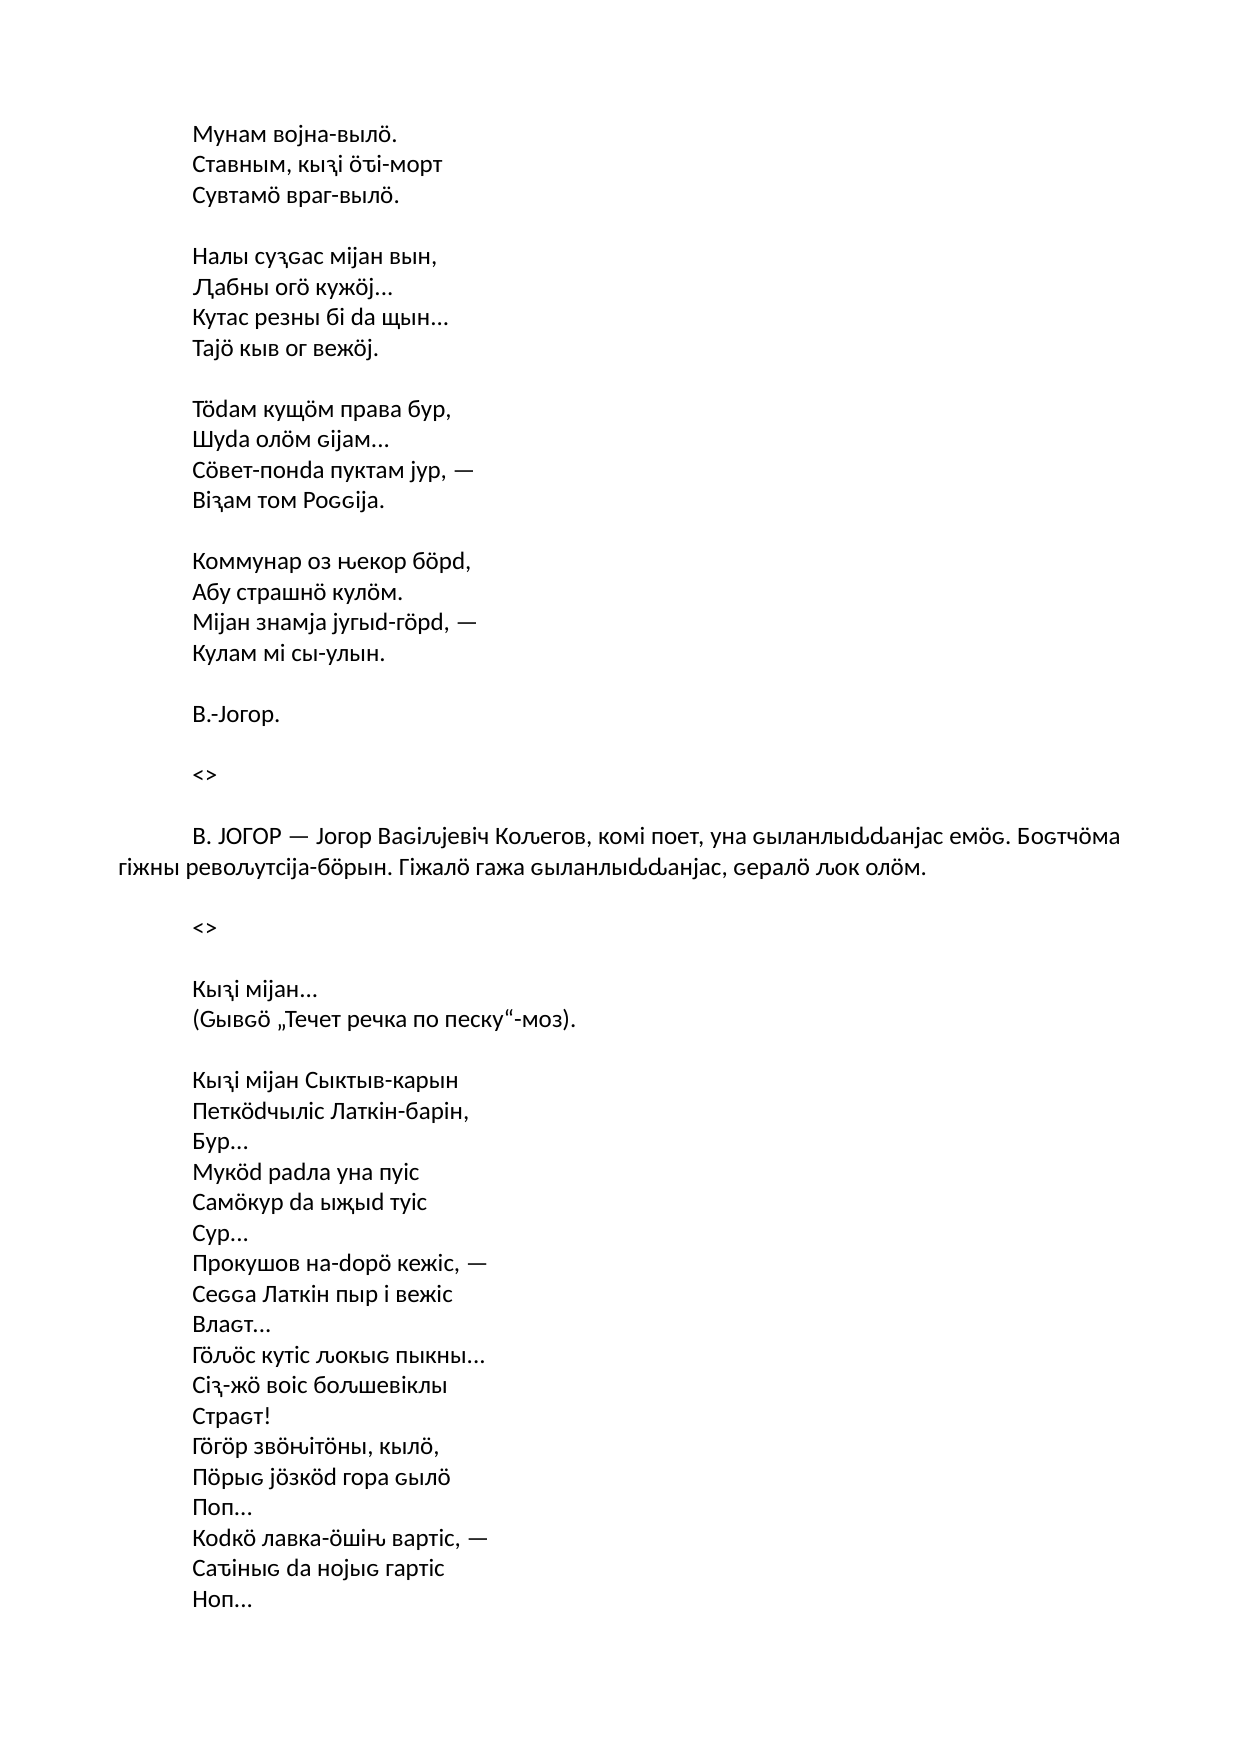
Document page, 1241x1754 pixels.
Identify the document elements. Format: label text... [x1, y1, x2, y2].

text Мунам војна-вылӧ. [118, 118, 1122, 149]
text В. ЈОГОР — Јогор Ваԍіԉјевіч Коԉегов, комі поет, уна ԍыланлыԃԃанјас емӧԍ. Боԍтчӧма гіжны ревоԉутсіја-бӧрын. Гіжалӧ гажа ԍыланлыԃԃанјас, ԍералӧ ԉок олӧм. [118, 820, 1122, 881]
text Страԍт! [118, 1400, 1122, 1431]
text Ставным, кыԇі ӧԏі-морт [118, 149, 1122, 179]
text Сеԍԍа Латкін пыр і вежіс [118, 1278, 1122, 1308]
text Тӧԁам кущӧм права бур, [118, 393, 1122, 423]
text Кулам мі сы-улын. [118, 637, 1122, 667]
text Кутас резны бі ԁа щын... [118, 301, 1122, 332]
text Шуԁа олӧм ԍіјам... [118, 423, 1122, 454]
text Сіԇ-жӧ воіс боԉшевіклы [118, 1369, 1122, 1400]
text Сувтамӧ враг-вылӧ. [118, 179, 1122, 210]
text Гӧԉӧс кутіс ԉокыԍ пыкны... [118, 1339, 1122, 1369]
text Коммунар оз ԋекор бӧрԁ, [118, 545, 1122, 576]
text Сӧвет-понԁа пуктам јур, — [118, 454, 1122, 484]
text Саԏіныԍ ԁа нојыԍ гартіс [118, 1553, 1122, 1583]
text Міјан знамја југыԁ-гӧрԁ, — [118, 606, 1122, 637]
text Абу страшнӧ кулӧм. [118, 576, 1122, 606]
text Гӧгӧр звӧԋітӧны, кылӧ, [118, 1431, 1122, 1461]
text Кыԇі міјан Сыктыв-карын [118, 1064, 1122, 1095]
text Віԇам том Роԍԍіја. [118, 484, 1122, 515]
text В.-Јогор. [118, 698, 1122, 728]
text <> [118, 759, 1122, 789]
text Ԉабны огӧ кужӧј... [118, 271, 1122, 301]
text Поп... [118, 1492, 1122, 1522]
text Коԁкӧ лавка-ӧшіԋ вартіс, — [118, 1522, 1122, 1553]
text Влаԍт... [118, 1308, 1122, 1339]
text Пӧрыԍ јӧзкӧԁ гора ԍылӧ [118, 1461, 1122, 1492]
text (Ԍывԍӧ „Течет речка по песку“-моз). [118, 1003, 1122, 1034]
text Бур... [118, 1125, 1122, 1156]
text Тајӧ кыв ог вежӧј. [118, 332, 1122, 362]
text Мукӧԁ раԁла уна пуіс [118, 1156, 1122, 1186]
text Самӧкур ԁа ыҗыԁ туіс [118, 1186, 1122, 1217]
text Петкӧԁчыліс Латкін-барін, [118, 1095, 1122, 1125]
text Налы суԇԍас міјан вын, [118, 240, 1122, 271]
text Ноп... [118, 1583, 1122, 1614]
text Кыԇі міјан... [118, 973, 1122, 1003]
text Сур... [118, 1217, 1122, 1247]
text Прокушов на-ԁорӧ кежіс, — [118, 1247, 1122, 1278]
text <> [118, 912, 1122, 942]
